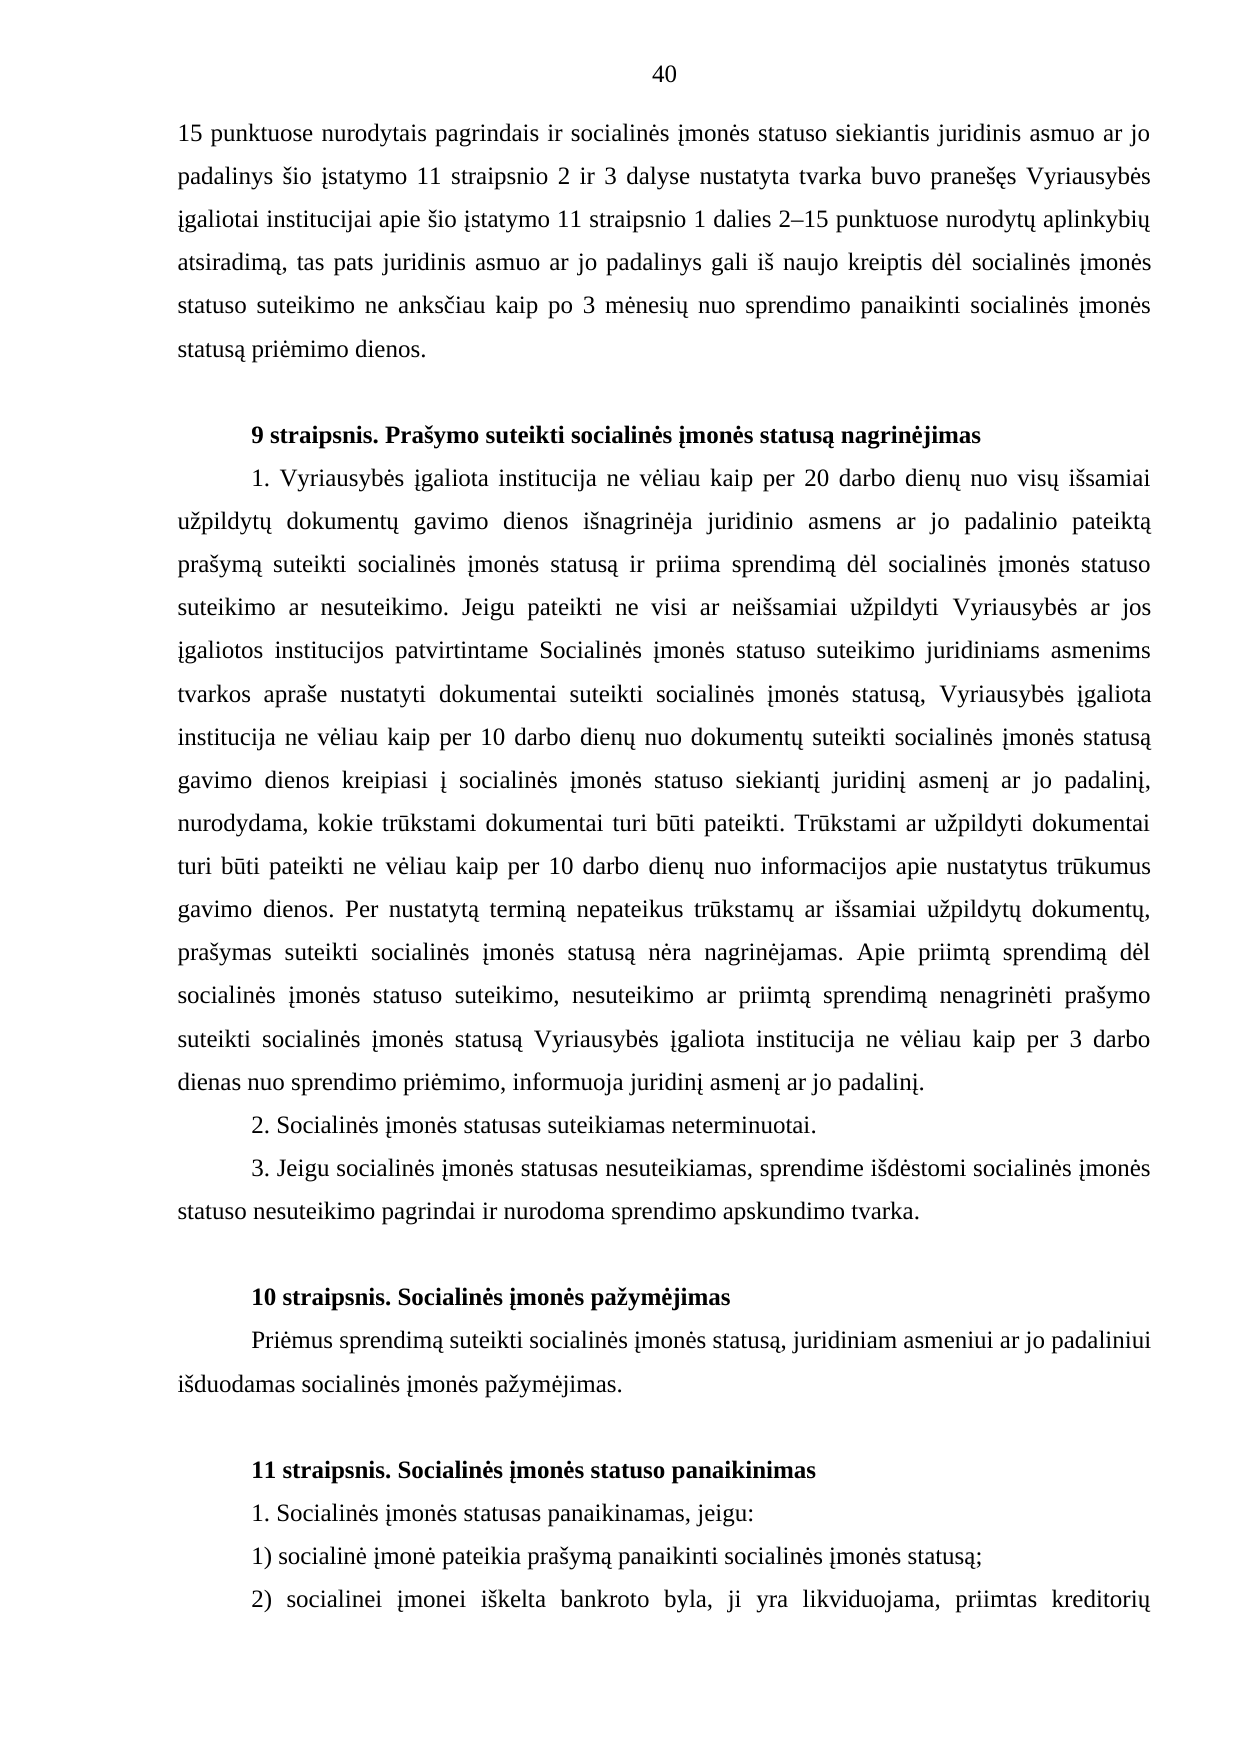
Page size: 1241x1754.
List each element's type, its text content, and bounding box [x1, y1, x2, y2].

text Priėmus sprendimą suteikti socialinės įmonės statusą, juridiniam asmeniui ar jo padaliniui išduodamas socialinės įmonės pažymėjimas. [177, 1326, 1152, 1397]
text 10 straipsnis. Socialinės įmonės pažymėjimas [177, 1282, 1152, 1311]
text 11 straipsnis. Socialinės įmonės statuso panaikinimas [177, 1455, 1152, 1484]
text 1. Vyriausybės įgaliota institucija ne vėliau kaip per 20 darbo dienų nuo visų išsamiai užpildytų dokumentų gavimo dienos išnagrinėja juridinio asmens ar jo padalinio pateiktą prašymą suteikti socialinės įmonės statusą ir priima sprendimą dėl socialinės įmonės statuso suteikimo ar nesuteikimo. Jeigu pateikti ne visi ar neišsamiai užpildyti Vyriausybės ar jos įgaliotos institucijos patvirtintame Socialinės įmonės statuso suteikimo juridiniams asmenims tvarkos apraše nustatyti dokumentai suteikti socialinės įmonės statusą, Vyriausybės įgaliota institucija ne vėliau kaip per 10 darbo dienų nuo dokumentų suteikti socialinės įmonės statusą gavimo dienos kreipiasi į socialinės įmonės statuso siekiantį juridinį asmenį ar jo padalinį, nurodydama, kokie trūkstami dokumentai turi būti pateikti. Trūkstami ar užpildyti dokumentai turi būti pateikti ne vėliau kaip per 10 darbo dienų nuo informacijos apie nustatytus trūkumus gavimo dienos. Per nustatytą terminą nepateikus trūkstamų ar išsamiai užpildytų dokumentų, prašymas suteikti socialinės įmonės statusą nėra nagrinėjamas. Apie priimtą sprendimą dėl socialinės įmonės statuso suteikimo, nesuteikimo ar priimtą sprendimą nenagrinėti prašymo suteikti socialinės įmonės statusą Vyriausybės įgaliota institucija ne vėliau kaip per 3 darbo dienas nuo sprendimo priėmimo, informuoja juridinį asmenį ar jo padalinį. [177, 463, 1152, 1096]
text 15 punktuose nurodytais pagrindais ir socialinės įmonės statuso siekiantis juridinis asmuo ar jo padalinys šio įstatymo 11 straipsnio 2 ir 3 dalyse nustatyta tvarka buvo pranešęs Vyriausybės įgaliotai institucijai apie šio įstatymo 11 straipsnio 1 dalies 2–15 punktuose nurodytų aplinkybių atsiradimą, tas pats juridinis asmuo ar jo padalinys gali iš naujo kreiptis dėl socialinės įmonės statuso suteikimo ne anksčiau kaip po 3 mėnesių nuo sprendimo panaikinti socialinės įmonės statusą priėmimo dienos. [177, 118, 1152, 362]
text 3. Jeigu socialinės įmonės statusas nesuteikiamas, sprendime išdėstomi socialinės įmonės statuso nesuteikimo pagrindai ir nurodoma sprendimo apskundimo tvarka. [177, 1153, 1152, 1225]
text 2. Socialinės įmonės statusas suteikiamas neterminuotai. [177, 1110, 1152, 1139]
text 1) socialinė įmonė pateikia prašymą panaikinti socialinės įmonės statusą; [177, 1541, 1152, 1570]
text 2) socialinei įmonei iškelta bankroto byla, ji yra likviduojama, priimtas kreditorių [177, 1584, 1152, 1613]
text 9 straipsnis. Prašymo suteikti socialinės įmonės statusą nagrinėjimas [177, 420, 1152, 449]
text 1. Socialinės įmonės statusas panaikinamas, jeigu: [177, 1498, 1152, 1527]
